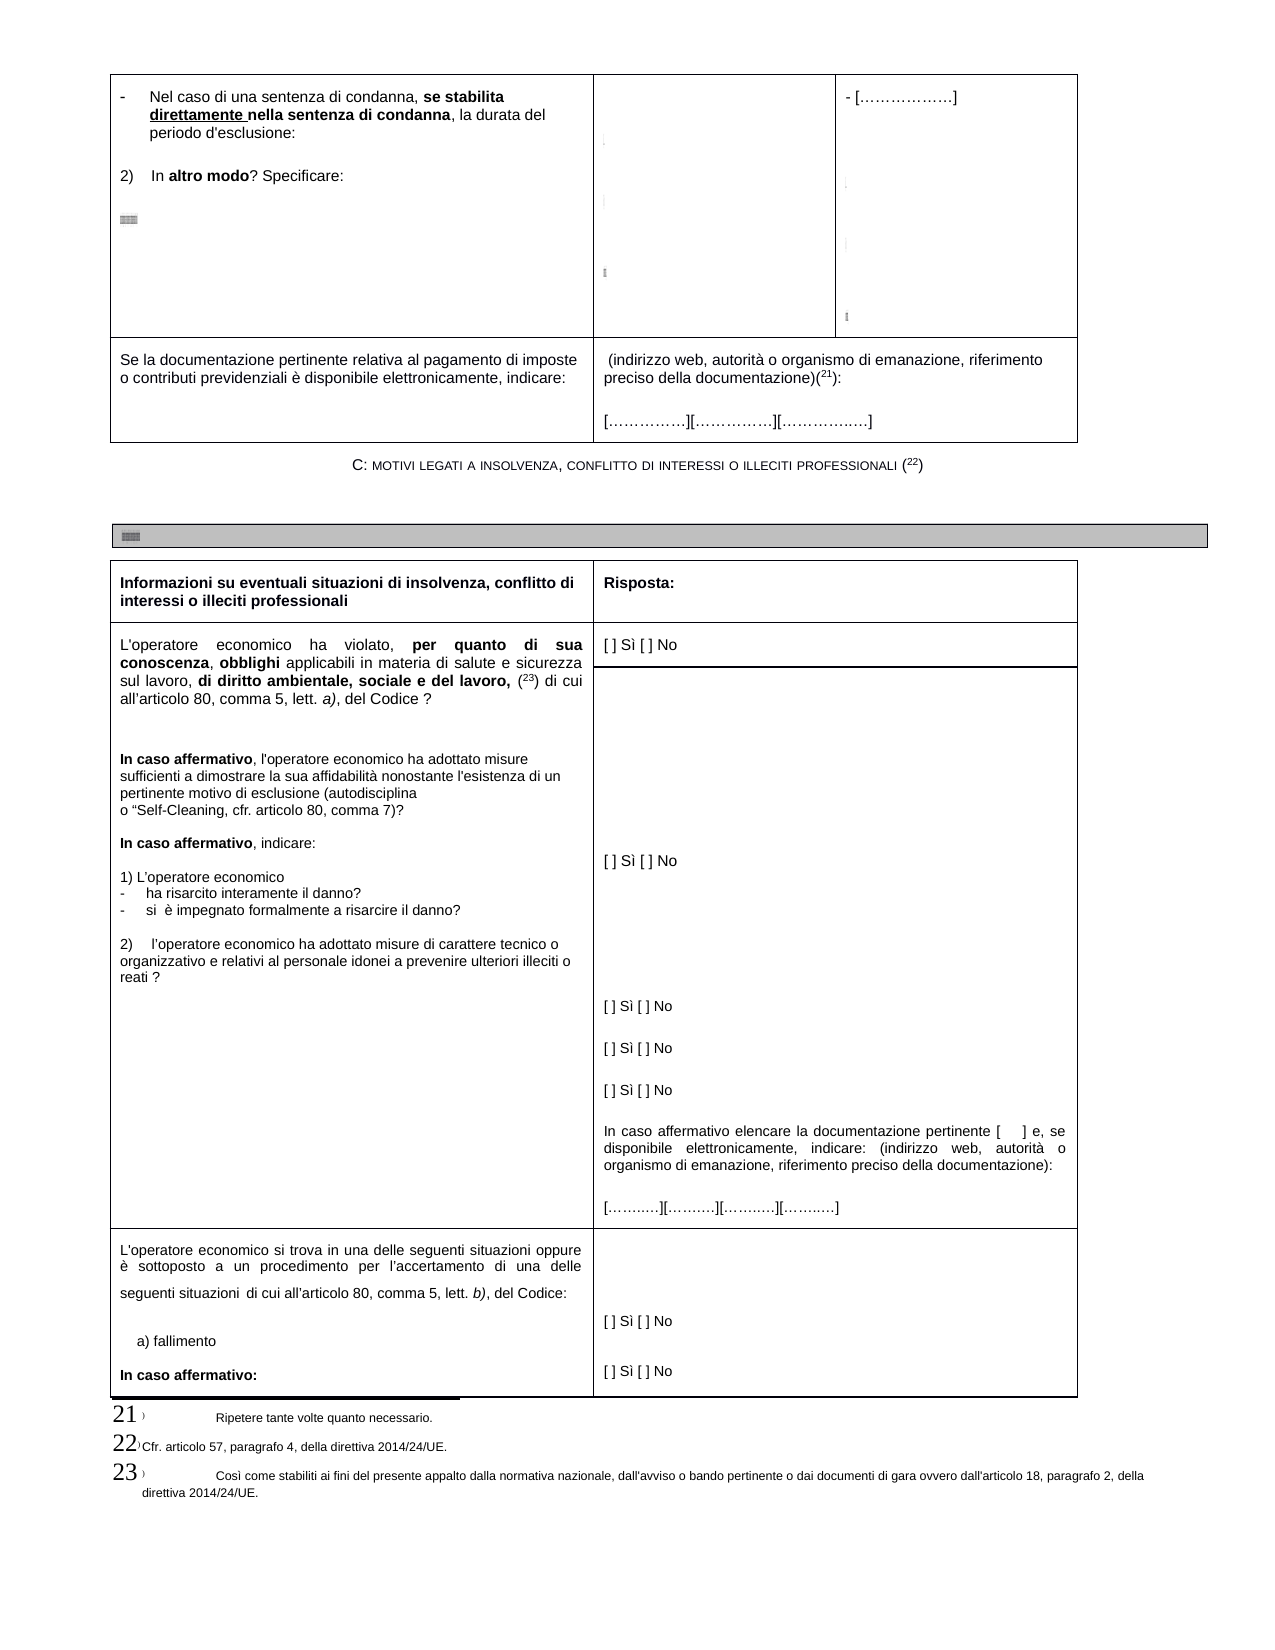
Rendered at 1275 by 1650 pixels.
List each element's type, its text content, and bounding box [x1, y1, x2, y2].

table_cell [ ] Sì [ ] No [ ] Sì [ ] No [594, 1229, 1077, 1396]
table_cell a) [………..…] b) [……..……] c1) [ ] Sì [ ] No - [ ] Sì [ ] No - [………………] - [………………] c2) [………….…] d) [ ] Sì [ ] No In caso affermativo, fornire informazioni dettagliate: [……] [836, 75, 1077, 337]
table_cell Se la documentazione pertinente relativa al pagamento di imposte o contributi previdenziali è disponibile elettronicamente, indicare: [111, 338, 593, 442]
text ) Cfr. articolo 57, paragrafo 4, della direttiva 2014/24/UE. [112, 1428, 1163, 1457]
table_cell a) [………..…] b) [……..……] c1) [ ] Sì [ ] No - [ ] Sì [ ] No - [………………] - [………………] c2) [………….…] d) [ ] Sì [ ] No In caso affermativo, fornire informazioni dettagliate: [……] [594, 75, 835, 337]
table_header Informazioni su eventuali situazioni di insolvenza, conflitto di interessi o illeciti professionali [111, 561, 593, 622]
text Si noti che ai fini del presente appalto alcuni dei motivi di esclusione elencati di seguito potrebbero essere stati oggetto di una definizione più precisa nel diritto nazionale, nell'avviso o bando pertinente o nei documenti di gara. Il diritto nazionale può ad esempio prevedere che nel concetto di "grave illecito professionale" rientrino forme diverse di condotta. [113, 525, 1207, 547]
table_cell L'operatore economico ha violato, per quanto di sua conoscenza, obblighi applicabili in materia di salute e sicurezza sul lavoro, di diritto ambientale, sociale e del lavoro, () di cui all’articolo 80, comma 5, lett. a), del Codice ? In caso affermativo, l'operatore economico ha adottato misure sufficienti a dimostrare la sua affidabilità nonostante l'esistenza di un pertinente motivo di esclusione (autodisciplina o “Self-Cleaning, cfr. articolo 80, comma 7)? In caso affermativo, indicare: 1) L’operatore economico - ha risarcito interamente il danno? - si è impegnato formalmente a risarcire il danno? 2) l’operatore economico ha adottato misure di carattere tecnico o organizzativo e relativi al personale idonei a prevenire ulteriori illeciti o reati ? [111, 623, 593, 1228]
table_cell [ ] Sì [ ] No [594, 623, 1077, 666]
table_header Risposta: [594, 561, 1077, 622]
table_cell (indirizzo web, autorità o organismo di emanazione, riferimento preciso della documentazione)(): [……………][……………][…………..…] [594, 338, 1077, 442]
table_cell [ ] Sì [ ] No [ ] Sì [ ] No [ ] Sì [ ] No [ ] Sì [ ] No In caso affermativo elencare la documentazione pertinente [ ] e, se disponibile elettronicamente, indicare: (indirizzo web, autorità o organismo di emanazione, riferimento preciso della documentazione): [……..…][…….…][……..…][……..…] [594, 668, 1077, 1228]
table_cell In caso negativo, indicare: a) Paese o Stato membro interessato b) Di quale importo si tratta c) Come è stata stabilita tale inottemperanza: 1) Mediante una decisione giudiziaria o amministrativa: Tale decisione è definitiva e vincolante? Indicare la data della sentenza di condanna o della decisione. Nel caso di una sentenza di condanna, se stabilita direttamente nella sentenza di condanna, la durata del periodo d'esclusione: 2) In altro modo? Specificare: d) L'operatore economico ha ottemperato od ottempererà ai suoi obblighi, pagando o impegnandosi in modo vincolante a pagare le imposte, le tasse o i contributi previdenziali dovuti, compresi eventuali interessi o multe, avendo effettuato il pagamento o formalizzato l’impegno prima della scadenza del termine per la presentazione della domanda (articolo 80 comma 4, ultimo periodo, del Codice)? [111, 75, 593, 337]
table_cell L'operatore economico si trova in una delle seguenti situazioni oppure è sottoposto a un procedimento per l’accertamento di una delle seguenti situazioni di cui all’articolo 80, comma 5, lett. b), del Codice: a) fallimento In caso affermativo: [111, 1229, 593, 1396]
text C: motivi legati a insolvenza, conflitto di interessi o illeciti professionali () [112, 455, 1163, 473]
